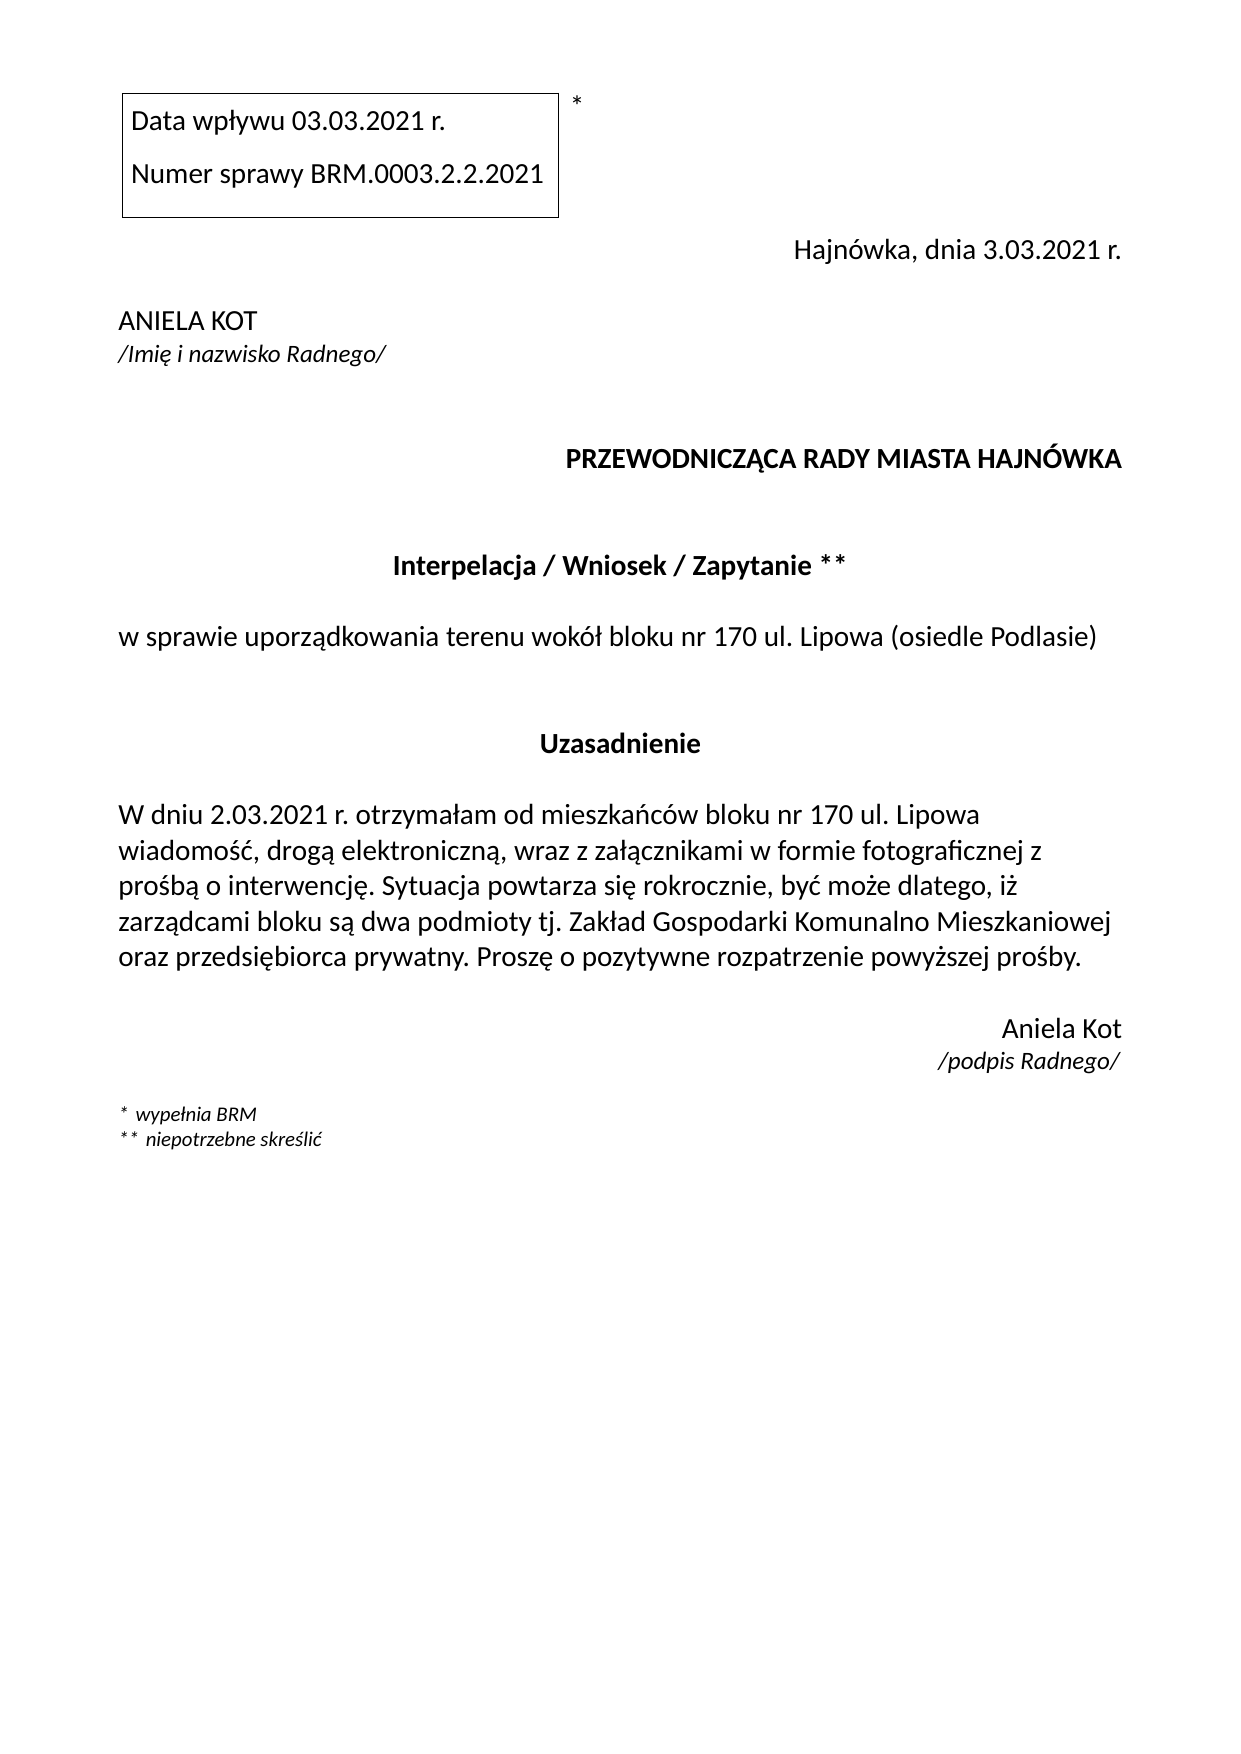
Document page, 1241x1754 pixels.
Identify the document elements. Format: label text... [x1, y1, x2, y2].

text * [123, 94, 558, 217]
text /podpis Radnego/ [118, 1045, 1122, 1076]
text ANIELA KOT [118, 302, 1122, 338]
text W dniu 2.03.2021 r. otrzymałam od mieszkańców bloku nr 170 ul. Lipowa wiadomość, drogą elektroniczną, wraz z załącznikami w formie fotograficznej z prośbą o interwencję. Sytuacja powtarza się rokrocznie, być może dlatego, iż zarządcami bloku są dwa podmioty tj. Zakład Gospodarki Komunalno Mieszkaniowej oraz przedsiębiorca prywatny. Proszę o pozytywne rozpatrzenie powyższej prośby. [118, 796, 1122, 974]
text PRZEWODNICZĄCA RADY MIASTA HAJNÓWKA [118, 440, 1122, 475]
text Aniela Kot [118, 1010, 1122, 1045]
text ** niepotrzebne skreślić [118, 1127, 1122, 1152]
text * wypełnia BRM [118, 1101, 1122, 1127]
text /Imię i nazwisko Radnego/ [118, 338, 1122, 368]
text Data wpływu 03.03.2021 r. [131, 102, 549, 137]
text w sprawie uporządkowania terenu wokół bloku nr 170 ul. Lipowa (osiedle Podlasie) [118, 618, 1122, 653]
text Numer sprawy BRM.0003.2.2.2021 [131, 155, 549, 191]
text * [118, 88, 1122, 124]
text Interpelacja / Wniosek / Zapytanie ** [118, 547, 1122, 582]
text Hajnówka, dnia 3.03.2021 r. [118, 231, 1122, 267]
text Uzasadnienie [118, 725, 1122, 760]
